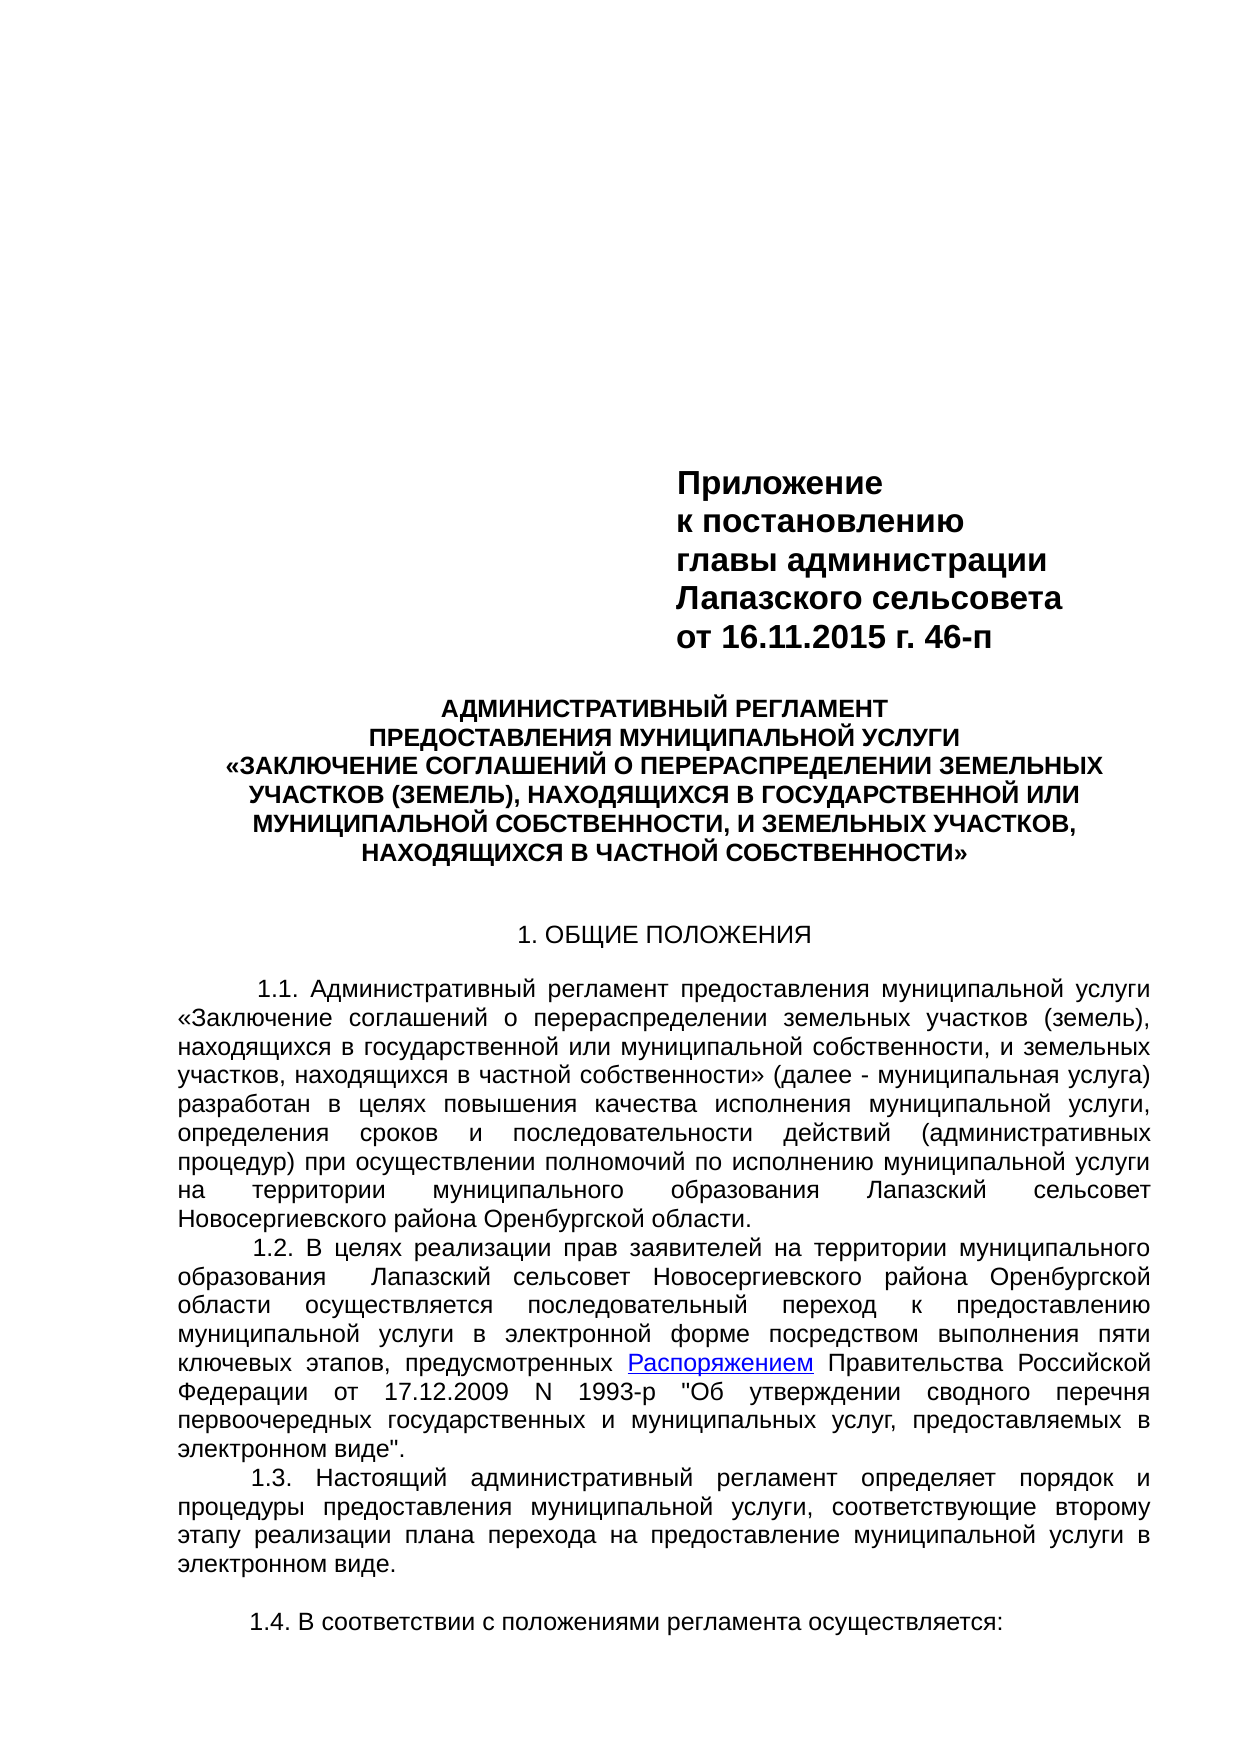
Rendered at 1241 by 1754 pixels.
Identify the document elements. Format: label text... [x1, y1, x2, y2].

text АДМИНИСТРАТИВНЫЙ РЕГЛАМЕНТ [177, 694, 1152, 722]
text «ЗАКЛЮЧЕНИЕ СОГЛАШЕНИЙ О ПЕРЕРАСПРЕДЕЛЕНИИ ЗЕМЕЛЬНЫХ УЧАСТКОВ (ЗЕМЕЛЬ), НАХОДЯЩИХСЯ В ГОСУДАРСТВЕННОЙ ИЛИ МУНИЦИПАЛЬНОЙ СОБСТВЕННОСТИ, И ЗЕМЕЛЬНЫХ УЧАСТКОВ, НАХОДЯЩИХСЯ В ЧАСТНОЙ СОБСТВЕННОСТИ» [177, 751, 1152, 866]
text Приложение [177, 463, 1152, 502]
text 1.3. Настоящий административный регламент определяет порядок и процедуры предоставления муниципальной услуги, соответствующие второму этапу реализации плана перехода на предоставление муниципальной услуги в электронном виде. [177, 1463, 1152, 1578]
text главы администрации [177, 540, 1152, 578]
text 1.1. Административный регламент предоставления муниципальной услуги «Заключение соглашений о перераспределении земельных участков (земель), находящихся в государственной или муниципальной собственности, и земельных участков, находящихся в частной собственности» (далее - муниципальная услуга) разработан в целях повышения качества исполнения муниципальной услуги, определения сроков и последовательности действий (административных процедур) при осуществлении полномочий по исполнению муниципальной услуги на территории муниципального образования Лапазский сельсовет Новосергиевского района Оренбургской области. [177, 974, 1152, 1233]
text Лапазского сельсовета [177, 578, 1152, 617]
text к постановлению [177, 502, 1152, 540]
text ПРЕДОСТАВЛЕНИЯ МУНИЦИПАЛЬНОЙ УСЛУГИ [177, 722, 1152, 751]
text от 16.11.2015 г. 46-п [177, 617, 1152, 655]
text 1. ОБЩИЕ ПОЛОЖЕНИЯ [177, 920, 1152, 949]
text 1.4. В соответствии с положениями регламента осуществляется: [177, 1606, 1152, 1635]
text 1.2. В целях реализации прав заявителей на территории муниципального образования Лапазский сельсовет Новосергиевского района Оренбургской области осуществляется последовательный переход к предоставлению муниципальной услуги в электронной форме посредством выполнения пяти ключевых этапов, предусмотренных Распоряжением Правительства Российской Федерации от 17.12.2009 N 1993-р "Об утверждении сводного перечня первоочередных государственных и муниципальных услуг, предоставляемых в электронном виде". [177, 1233, 1152, 1463]
